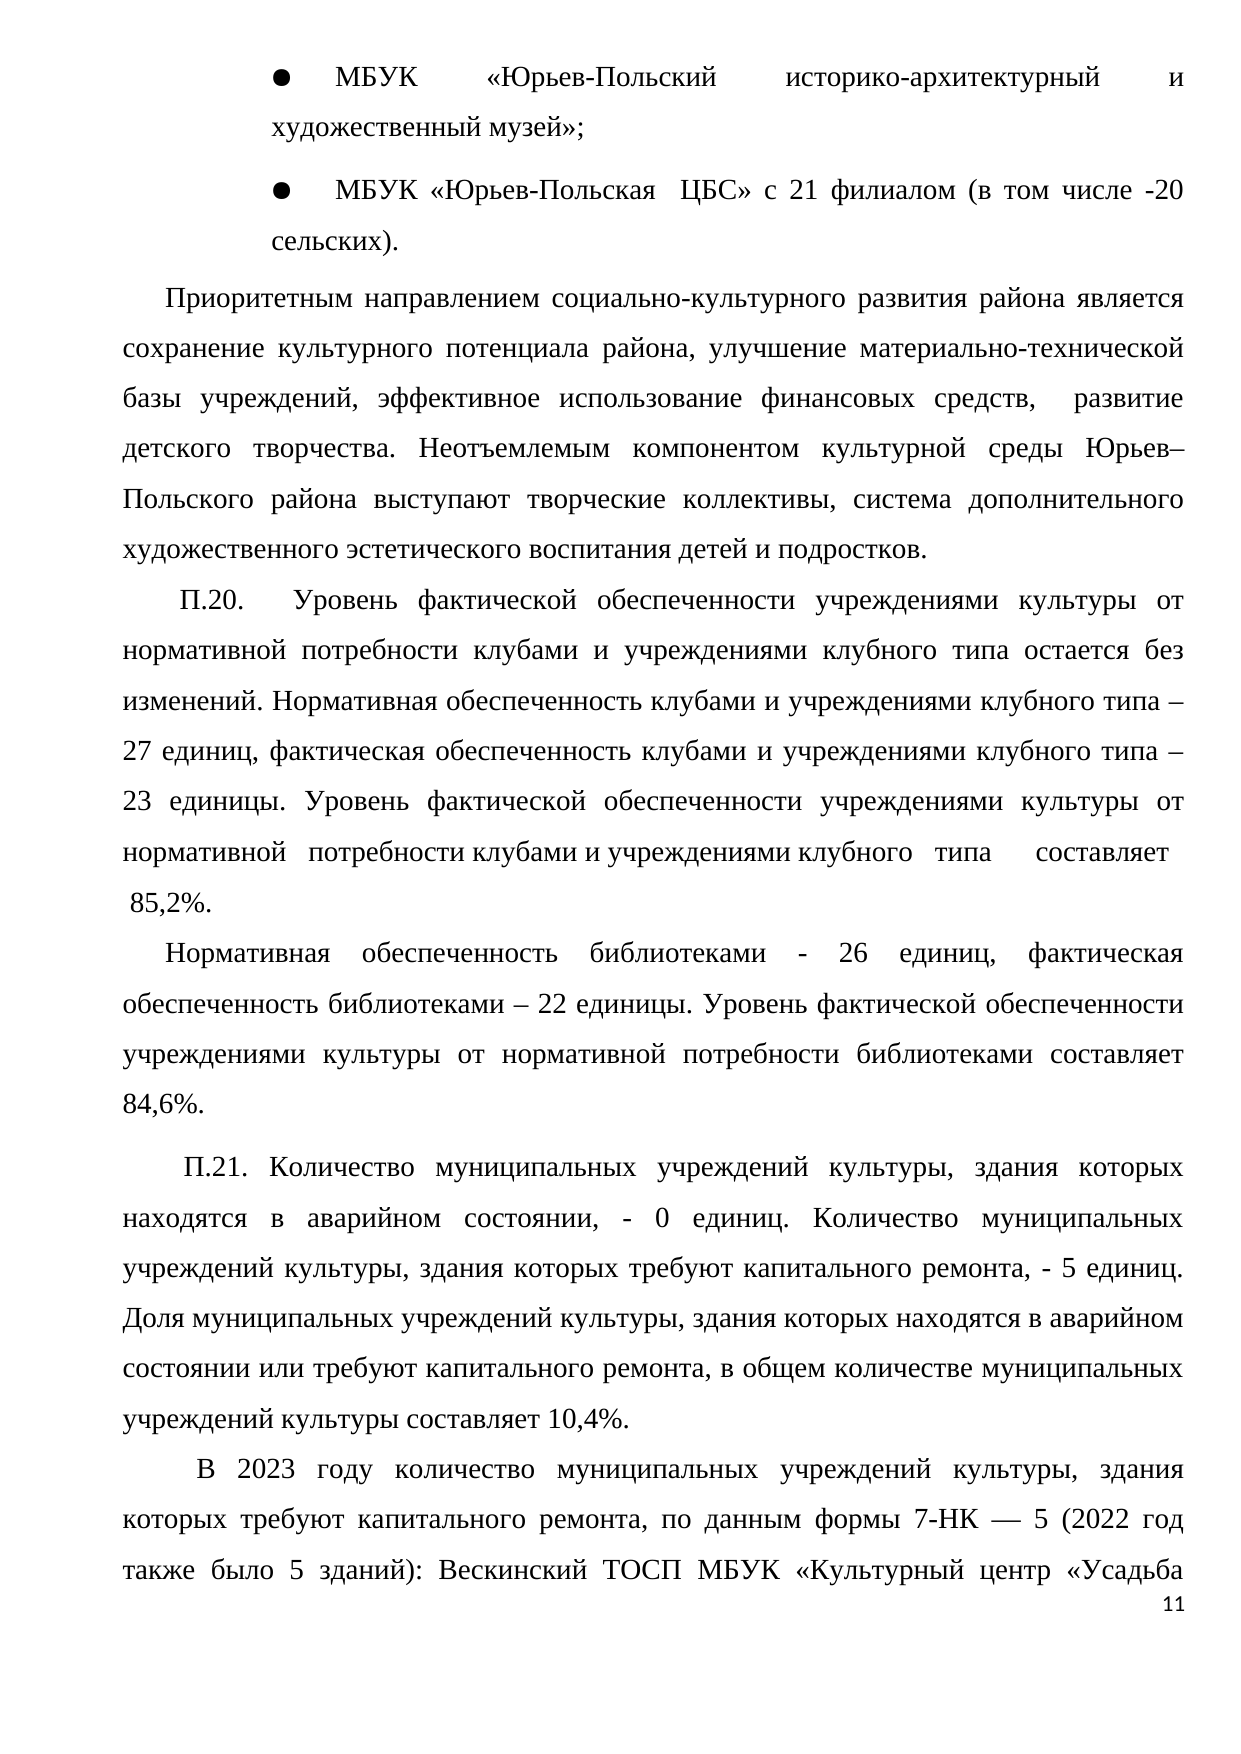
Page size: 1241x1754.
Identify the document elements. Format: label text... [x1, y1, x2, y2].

text В 2023 году количество муниципальных учреждений культуры, здания которых требуют капитального ремонта, по данным формы 7-НК — 5 (2022 год также было 5 зданий): Вескинский ТОСП МБУК «Культурный центр «Усадьба [122, 1451, 1185, 1585]
text 85,2%. [122, 885, 1185, 918]
list МБУК «Юрьев-Польский историко-архитектурный и художественный музей»; [270, 59, 1185, 143]
text П.20. Уровень фактической обеспеченности учреждениями культуры от нормативной потребности клубами и учреждениями клубного типа остается без изменений. Нормативная обеспеченность клубами и учреждениями клубного типа – 27 единиц, фактическая обеспеченность клубами и учреждениями клубного типа – 23 единицы. Уровень фактической обеспеченности учреждениями культуры от нормативной потребности клубами и учреждениями клубного типа составляет [122, 582, 1185, 867]
text П.21. Количество муниципальных учреждений культуры, здания которых находятся в аварийном состоянии, - 0 единиц. Количество муниципальных учреждений культуры, здания которых требуют капитального ремонта, - 5 единиц. Доля муниципальных учреждений культуры, здания которых находятся в аварийном состоянии или требуют капитального ремонта, в общем количестве муниципальных учреждений культуры составляет 10,4%. [122, 1149, 1185, 1434]
list МБУК «Юрьев-Польская ЦБС» с 21 филиалом (в том числе -20 сельских). [270, 172, 1185, 256]
text Нормативная обеспеченность библиотеками - 26 единиц, фактическая обеспеченность библиотеками – 22 единицы. Уровень фактической обеспеченности учреждениями культуры от нормативной потребности библиотеками составляет 84,6%. [122, 936, 1185, 1120]
text Приоритетным направлением социально-культурного развития района является сохранение культурного потенциала района, улучшение материально-технической базы учреждений, эффективное использование финансовых средств, развитие детского творчества. Неотъемлемым компонентом культурной среды Юрьев–Польского района выступают творческие коллективы, система дополнительного художественного эстетического воспитания детей и подростков. [122, 280, 1185, 565]
